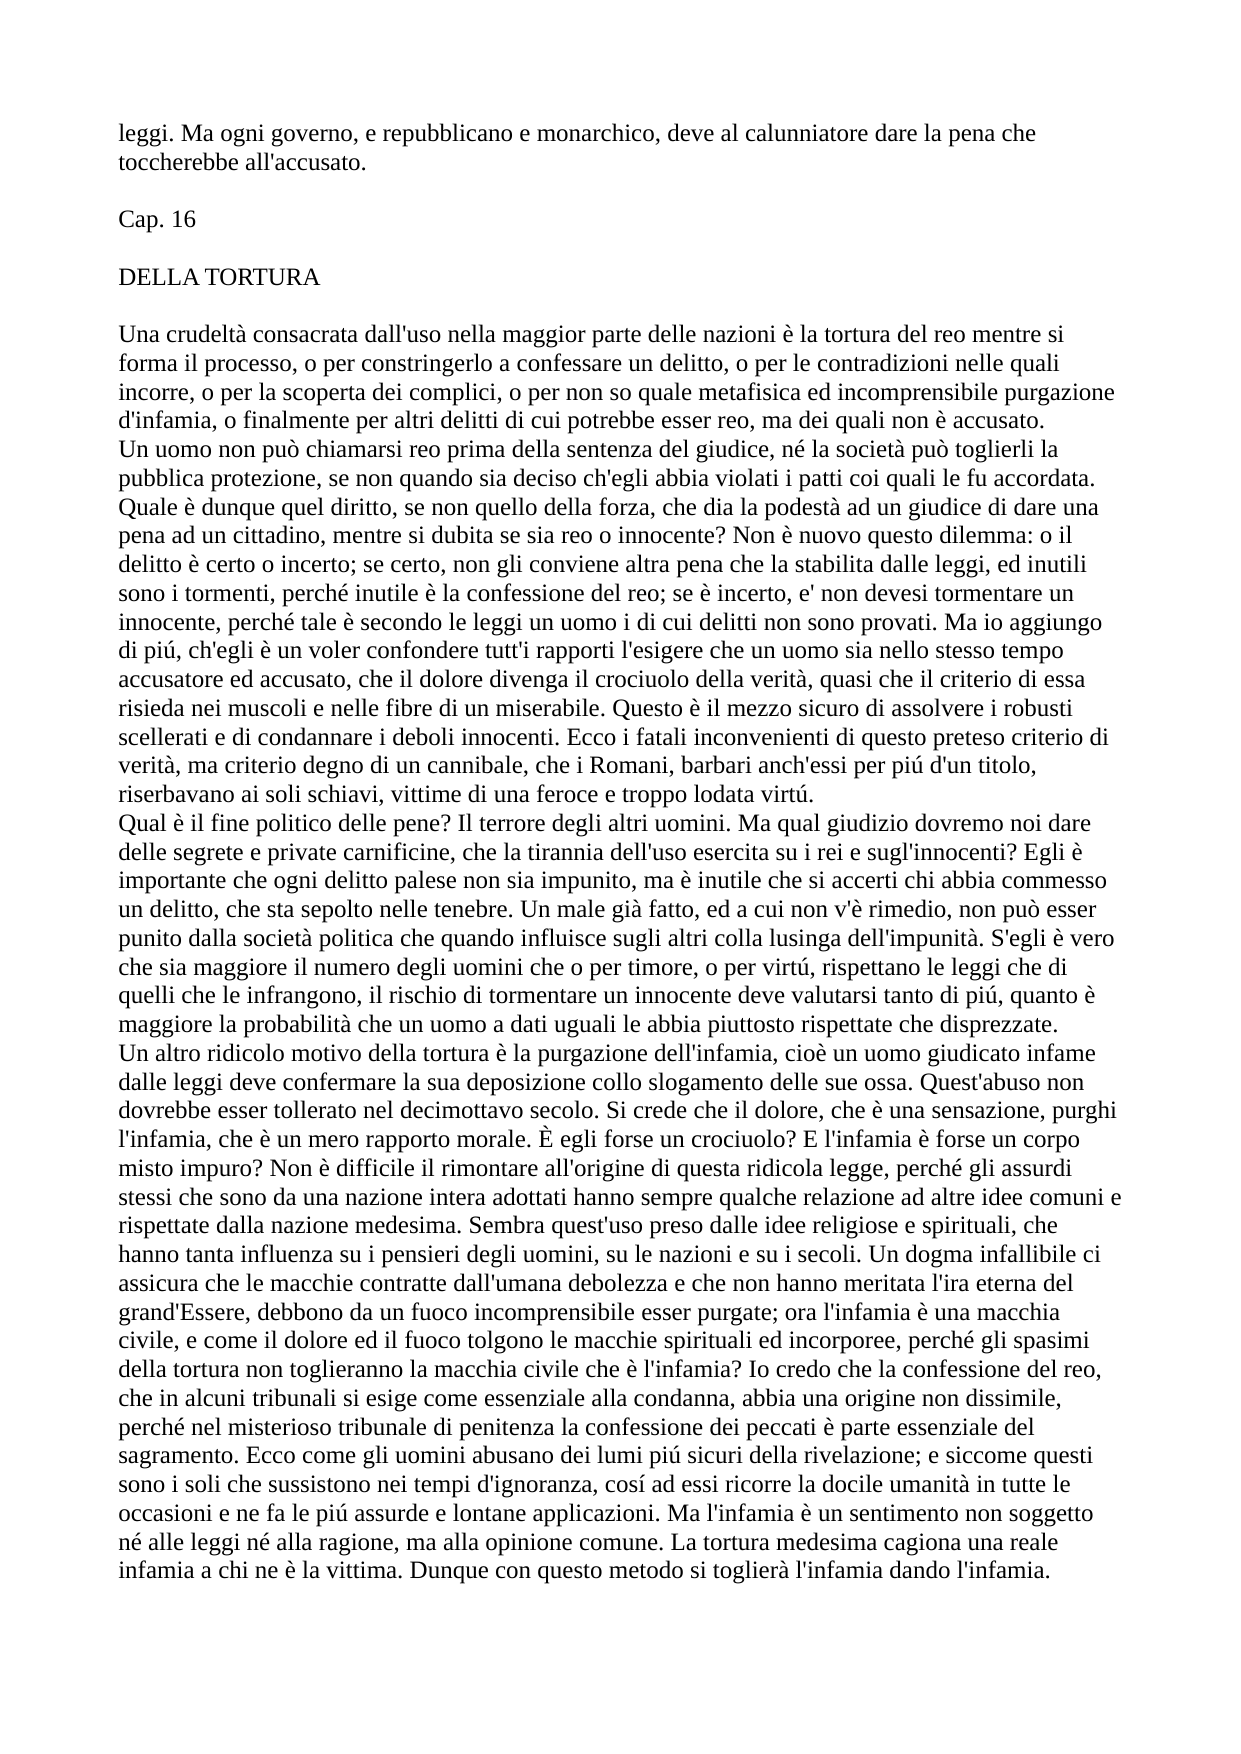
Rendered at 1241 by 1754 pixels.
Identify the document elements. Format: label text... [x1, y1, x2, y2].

text Un uomo non può chiamarsi reo prima della sentenza del giudice, né la società può toglierli la pubblica protezione, se non quando sia deciso ch'egli abbia violati i patti coi quali le fu accordata. Quale è dunque quel diritto, se non quello della forza, che dia la podestà ad un giudice di dare una pena ad un cittadino, mentre si dubita se sia reo o innocente? Non è nuovo questo dilemma: o il delitto è certo o incerto; se certo, non gli conviene altra pena che la stabilita dalle leggi, ed inutili sono i tormenti, perché inutile è la confessione del reo; se è incerto, e' non devesi tormentare un innocente, perché tale è secondo le leggi un uomo i di cui delitti non sono provati. Ma io aggiungo di piú, ch'egli è un voler confondere tutt'i rapporti l'esigere che un uomo sia nello stesso tempo accusatore ed accusato, che il dolore divenga il crociuolo della verità, quasi che il criterio di essa risieda nei muscoli e nelle fibre di un miserabile. Questo è il mezzo sicuro di assolvere i robusti scellerati e di condannare i deboli innocenti. Ecco i fatali inconvenienti di questo preteso criterio di verità, ma criterio degno di un cannibale, che i Romani, barbari anch'essi per piú d'un titolo, riserbavano ai soli schiavi, vittime di una feroce e troppo lodata virtú. [118, 434, 1122, 808]
text Una crudeltà consacrata dall'uso nella maggior parte delle nazioni è la tortura del reo mentre si forma il processo, o per constringerlo a confessare un delitto, o per le contradizioni nelle quali incorre, o per la scoperta dei complici, o per non so quale metafisica ed incomprensibile purgazione d'infamia, o finalmente per altri delitti di cui potrebbe esser reo, ma dei quali non è accusato. [118, 319, 1122, 434]
text Qual è il fine politico delle pene? Il terrore degli altri uomini. Ma qual giudizio dovremo noi dare delle segrete e private carnificine, che la tirannia dell'uso esercita su i rei e sugl'innocenti? Egli è importante che ogni delitto palese non sia impunito, ma è inutile che si accerti chi abbia commesso un delitto, che sta sepolto nelle tenebre. Un male già fatto, ed a cui non v'è rimedio, non può esser punito dalla società politica che quando influisce sugli altri colla lusinga dell'impunità. S'egli è vero che sia maggiore il numero degli uomini che o per timore, o per virtú, rispettano le leggi che di quelli che le infrangono, il rischio di tormentare un innocente deve valutarsi tanto di piú, quanto è maggiore la probabilità che un uomo a dati uguali le abbia piuttosto rispettate che disprezzate. [118, 808, 1122, 1038]
text leggi. Ma ogni governo, e repubblicano e monarchico, deve al calunniatore dare la pena che toccherebbe all'accusato. [118, 118, 1122, 176]
text Cap. 16 [118, 204, 1122, 233]
text DELLA TORTURA [118, 262, 1122, 291]
text Un altro ridicolo motivo della tortura è la purgazione dell'infamia, cioè un uomo giudicato infame dalle leggi deve confermare la sua deposizione collo slogamento delle sue ossa. Quest'abuso non dovrebbe esser tollerato nel decimottavo secolo. Si crede che il dolore, che è una sensazione, purghi l'infamia, che è un mero rapporto morale. È egli forse un crociuolo? E l'infamia è forse un corpo misto impuro? Non è difficile il rimontare all'origine di questa ridicola legge, perché gli assurdi stessi che sono da una nazione intera adottati hanno sempre qualche relazione ad altre idee comuni e rispettate dalla nazione medesima. Sembra quest'uso preso dalle idee religiose e spirituali, che hanno tanta influenza su i pensieri degli uomini, su le nazioni e su i secoli. Un dogma infallibile ci assicura che le macchie contratte dall'umana debolezza e che non hanno meritata l'ira eterna del grand'Essere, debbono da un fuoco incomprensibile esser purgate; ora l'infamia è una macchia civile, e come il dolore ed il fuoco tolgono le macchie spirituali ed incorporee, perché gli spasimi della tortura non toglieranno la macchia civile che è l'infamia? Io credo che la confessione del reo, che in alcuni tribunali si esige come essenziale alla condanna, abbia una origine non dissimile, perché nel misterioso tribunale di penitenza la confessione dei peccati è parte essenziale del sagramento. Ecco come gli uomini abusano dei lumi piú sicuri della rivelazione; e siccome questi sono i soli che sussistono nei tempi d'ignoranza, cosí ad essi ricorre la docile umanità in tutte le occasioni e ne fa le piú assurde e lontane applicazioni. Ma l'infamia è un sentimento non soggetto né alle leggi né alla ragione, ma alla opinione comune. La tortura medesima cagiona una reale infamia a chi ne è la vittima. Dunque con questo metodo si toglierà l'infamia dando l'infamia. [118, 1038, 1122, 1584]
